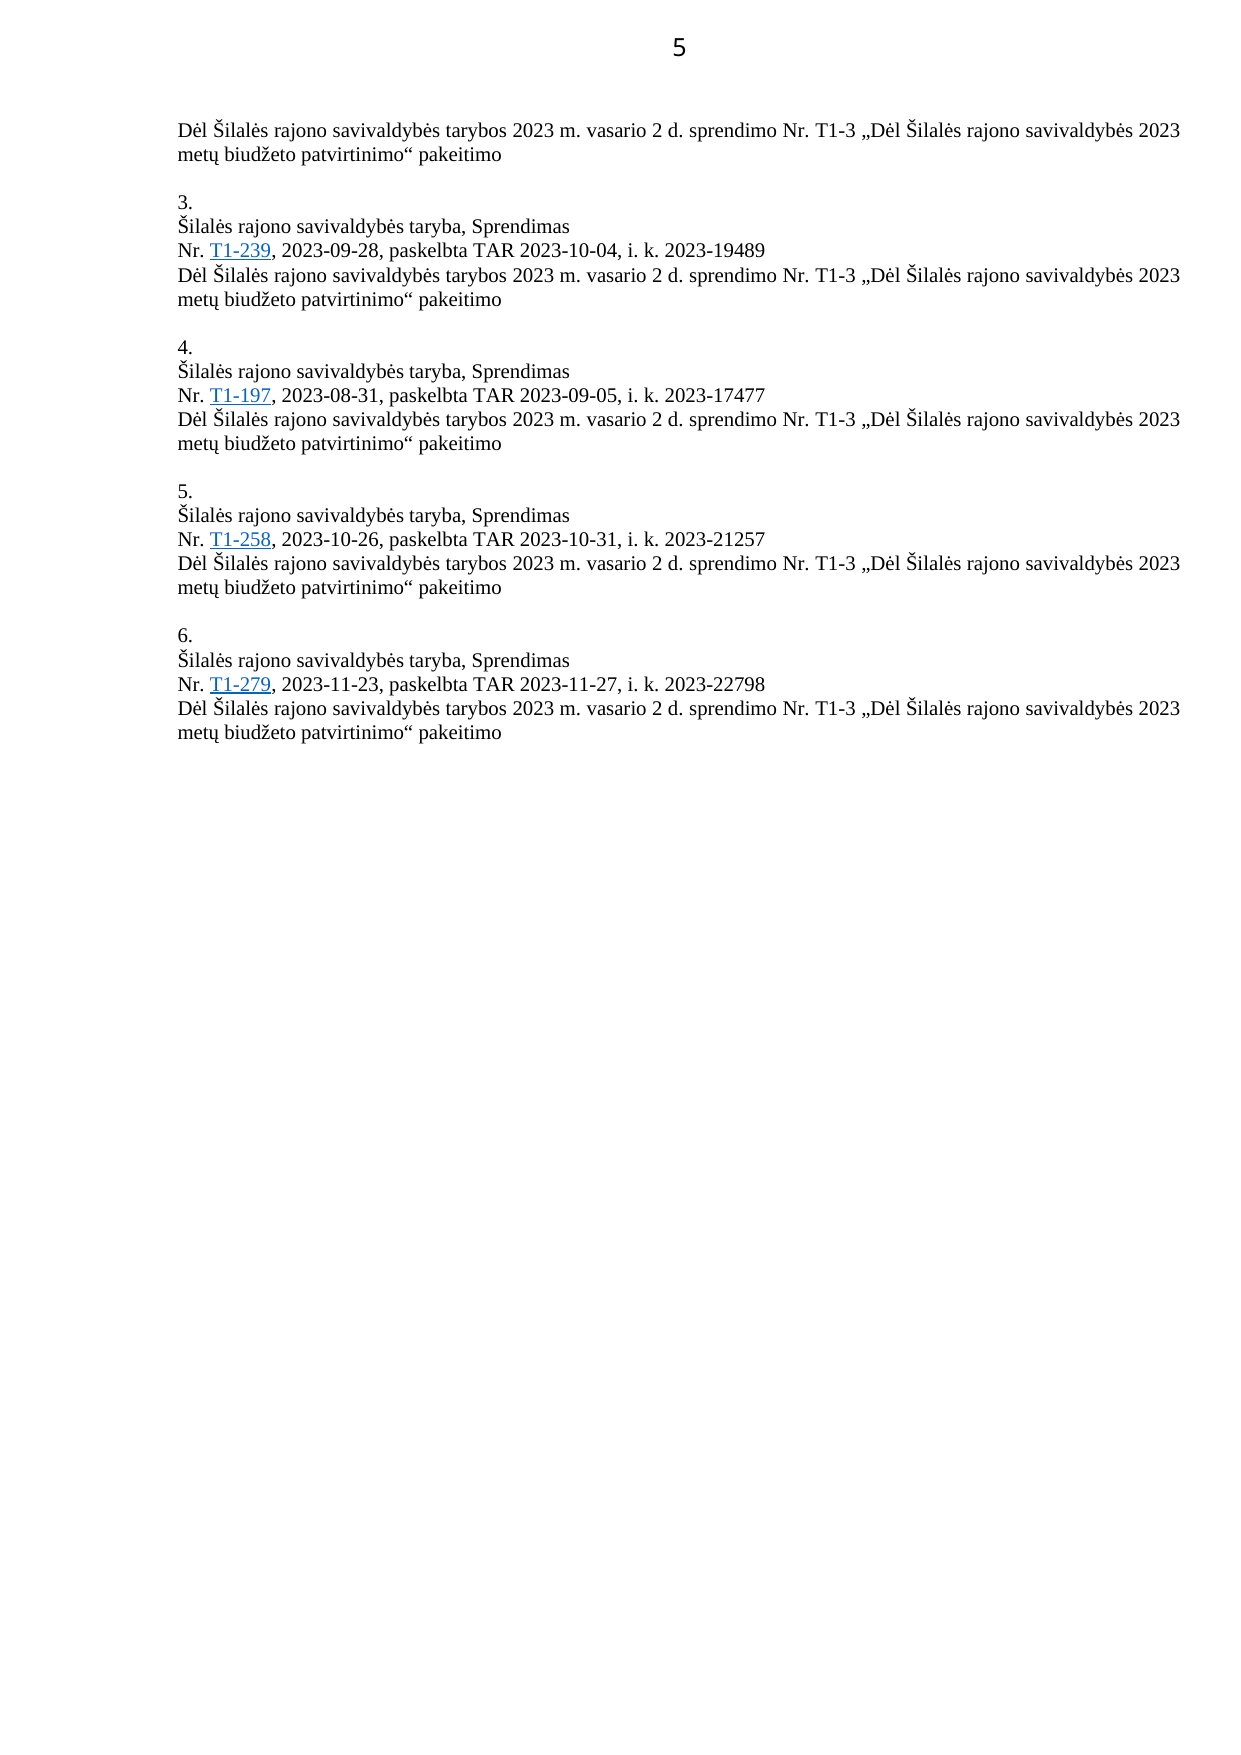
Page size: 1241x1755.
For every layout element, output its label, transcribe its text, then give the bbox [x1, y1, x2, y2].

text Šilalės rajono savivaldybės taryba, Sprendimas [177, 214, 1181, 238]
text 5. [177, 479, 1181, 503]
text Dėl Šilalės rajono savivaldybės tarybos 2023 m. vasario 2 d. sprendimo Nr. T1-3 „Dėl Šilalės rajono savivaldybės 2023 metų biudžeto patvirtinimo“ pakeitimo [177, 407, 1181, 455]
text Šilalės rajono savivaldybės taryba, Sprendimas [177, 503, 1181, 527]
text 3. [177, 190, 1181, 214]
text Nr. T1-197, 2023-08-31, paskelbta TAR 2023-09-05, i. k. 2023-17477 [177, 383, 1181, 407]
text Dėl Šilalės rajono savivaldybės tarybos 2023 m. vasario 2 d. sprendimo Nr. T1-3 „Dėl Šilalės rajono savivaldybės 2023 metų biudžeto patvirtinimo“ pakeitimo [177, 262, 1181, 311]
text Šilalės rajono savivaldybės taryba, Sprendimas [177, 359, 1181, 383]
text Nr. T1-239, 2023-09-28, paskelbta TAR 2023-10-04, i. k. 2023-19489 [177, 238, 1181, 262]
text 4. [177, 335, 1181, 359]
text 6. [177, 623, 1181, 647]
text Šilalės rajono savivaldybės taryba, Sprendimas [177, 647, 1181, 672]
text Dėl Šilalės rajono savivaldybės tarybos 2023 m. vasario 2 d. sprendimo Nr. T1-3 „Dėl Šilalės rajono savivaldybės 2023 metų biudžeto patvirtinimo“ pakeitimo [177, 118, 1181, 166]
text Nr. T1-279, 2023-11-23, paskelbta TAR 2023-11-27, i. k. 2023-22798 [177, 672, 1181, 696]
text Dėl Šilalės rajono savivaldybės tarybos 2023 m. vasario 2 d. sprendimo Nr. T1-3 „Dėl Šilalės rajono savivaldybės 2023 metų biudžeto patvirtinimo“ pakeitimo [177, 696, 1181, 744]
text Dėl Šilalės rajono savivaldybės tarybos 2023 m. vasario 2 d. sprendimo Nr. T1-3 „Dėl Šilalės rajono savivaldybės 2023 metų biudžeto patvirtinimo“ pakeitimo [177, 551, 1181, 599]
text Nr. T1-258, 2023-10-26, paskelbta TAR 2023-10-31, i. k. 2023-21257 [177, 527, 1181, 551]
